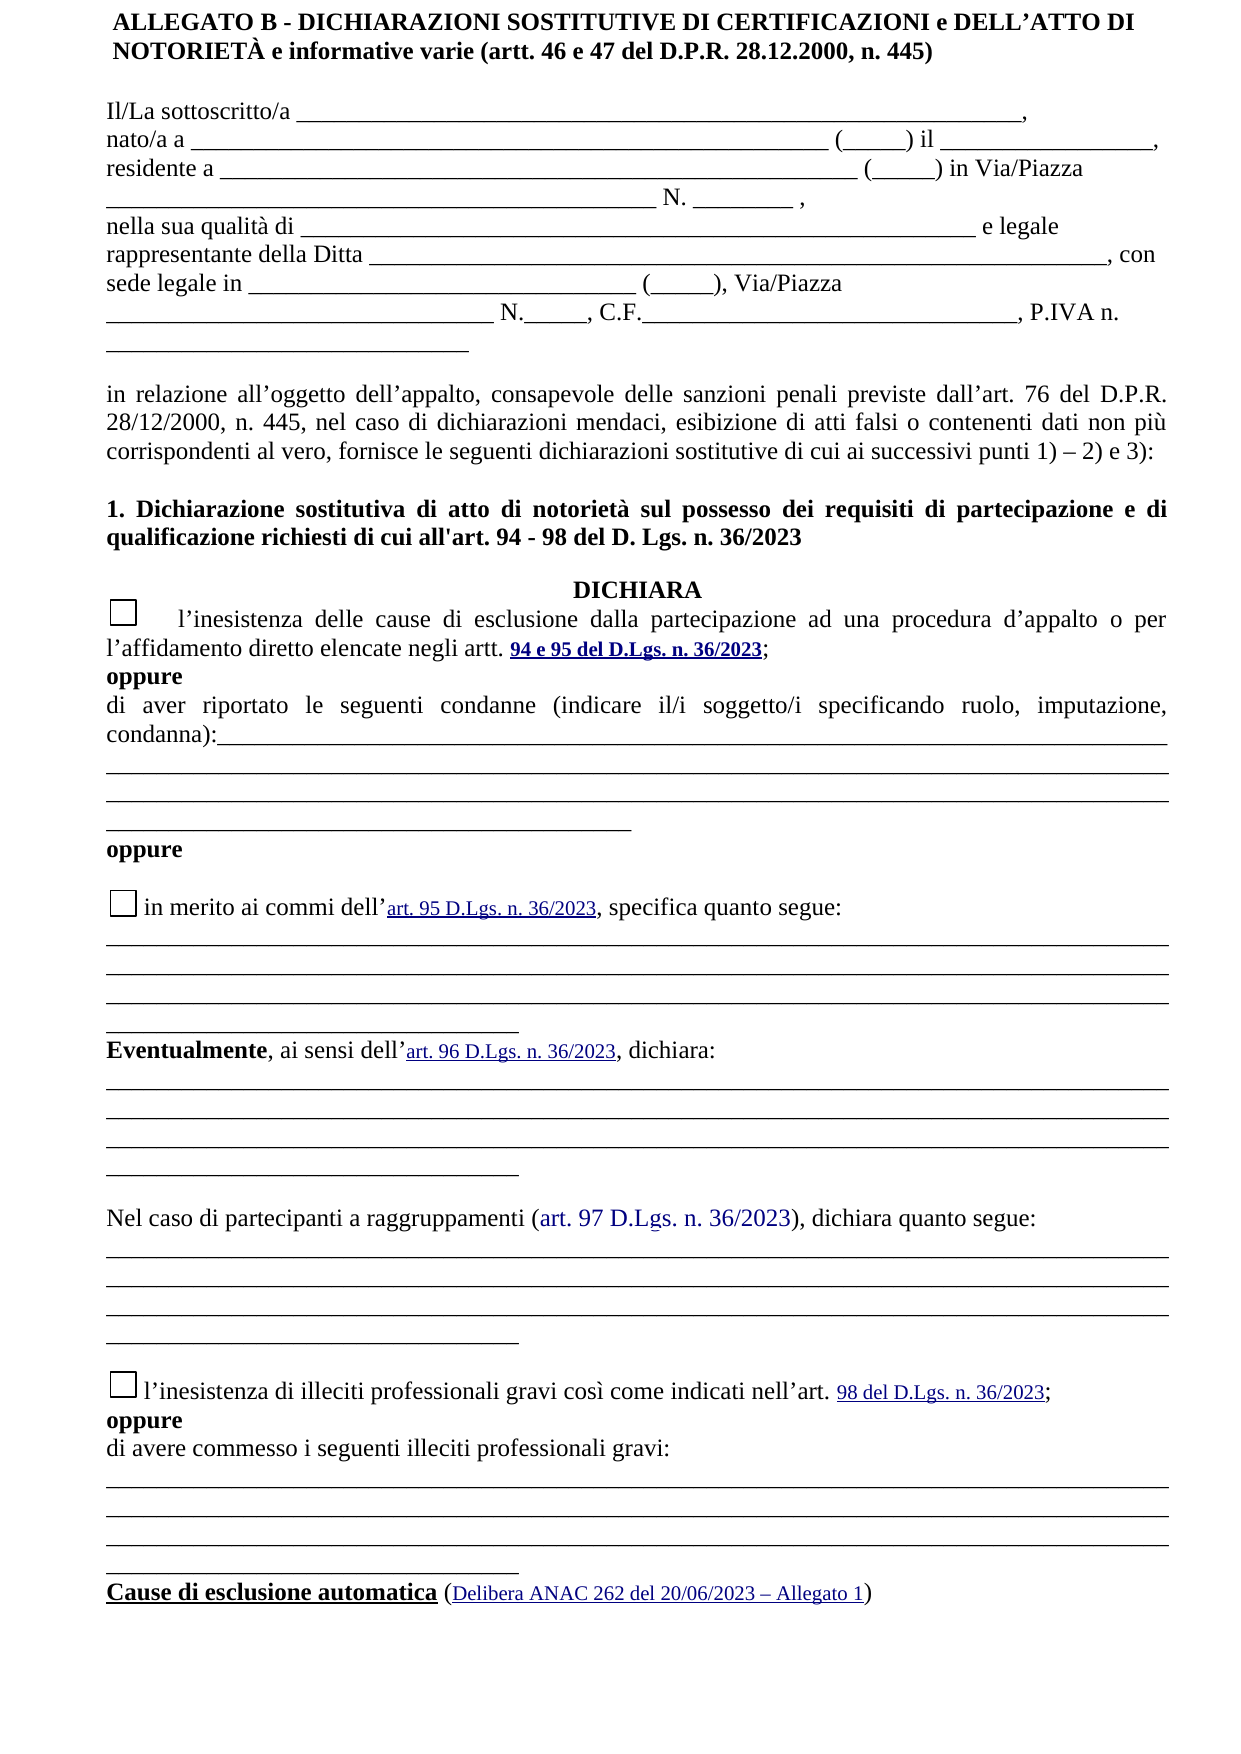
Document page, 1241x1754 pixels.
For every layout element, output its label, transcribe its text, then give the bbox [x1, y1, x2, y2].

subtitle _____________________________________________________________________________________ [106, 1488, 1169, 1516]
subtitle _____________________________________________________________________________________ [106, 1232, 1169, 1257]
subtitle _____________________________________________________________________________________ [106, 946, 1169, 974]
subtitle di avere commesso i seguenti illeciti professionali gravi: _____________________________________________________________________________________ [106, 1433, 1169, 1487]
subtitle nella sua qualità di ______________________________________________________ e legale rappresentante della Ditta ___________________________________________________________, con sede legale in _______________________________ (_____), Via/Piazza _______________________________ N._____, C.F.______________________________, P.IVA n. _____________________________ [106, 211, 1169, 354]
subtitle _____________________________________________________________________________________ [106, 1090, 1169, 1118]
subtitle Eventualmente, ai sensi dell’art. 96 D.Lgs. n. 36/2023, dichiara: [106, 1036, 1169, 1064]
subtitle 1. Dichiarazione sostitutiva di atto di notorietà sul possesso dei requisiti di partecipazione e di qualificazione richiesti di cui all'art. 94 - 98 del D. Lgs. n. 36/2023 [106, 494, 1169, 551]
subtitle _________________________________ [106, 1148, 1169, 1179]
subtitle Cause di esclusione automatica (Delibera ANAC 262 del 20/06/2023 – Allegato 1) [106, 1577, 1169, 1606]
subtitle oppure [106, 1405, 1169, 1433]
subtitle l’inesistenza di illeciti professionali gravi così come indicati nell’art. 98 del D.Lgs. n. 36/2023; [106, 1376, 1169, 1405]
subtitle _____________________________________________________________________________________ [106, 1119, 1169, 1147]
subtitle in merito ai commi dell’art. 95 D.Lgs. n. 36/2023, specifica quanto segue: [106, 892, 1169, 921]
subtitle DICHIARA [106, 575, 1169, 604]
subtitle _____________________________________________________________________________________ [106, 975, 1169, 1003]
subtitle _____________________________________________________________________________________ [106, 774, 1169, 801]
subtitle ALLEGATO B - DICHIARAZIONI SOSTITUTIVE DI CERTIFICAZIONI e DELL’ATTO DI NOTORIETÀ e informative varie (artt. 46 e 47 del D.P.R. 28.12.2000, n. 445) [112, 7, 1159, 65]
subtitle _____________________________________________________________________________________ [106, 1517, 1169, 1545]
subtitle _____________________________________________________________________________________ [106, 921, 1169, 945]
subtitle di aver riportato le seguenti condanne (indicare il/i soggetto/i specificando ruolo, imputazione, condanna):_________________________________________________________________________________________________________________________________________________________________ [106, 690, 1169, 773]
subtitle oppure [106, 661, 1169, 690]
subtitle _________________________________ [106, 1316, 1169, 1347]
subtitle _________________________________ [106, 1546, 1169, 1577]
subtitle __________________________________________ [106, 802, 1169, 834]
subtitle Il/La sottoscritto/a __________________________________________________________, [106, 96, 1169, 124]
subtitle Nel caso di partecipanti a raggruppamenti (art. 97 D.Lgs. n. 36/2023), dichiara quanto segue: [106, 1203, 1169, 1232]
subtitle l’inesistenza delle cause di esclusione dalla partecipazione ad una procedura d’appalto o per l’affidamento diretto elencate negli artt. 94 e 95 del D.Lgs. n. 36/2023; [106, 604, 1169, 661]
subtitle _____________________________________________________________________________________ [106, 1258, 1169, 1286]
subtitle _________________________________ [106, 1004, 1169, 1036]
subtitle _____________________________________________________________________________________ [106, 1287, 1169, 1315]
subtitle in relazione all’oggetto dell’appalto, consapevole delle sanzioni penali previste dall’art. 76 del D.P.R. 28/12/2000, n. 445, nel caso di dichiarazioni mendaci, esibizione di atti falsi o contenenti dati non più corrispondenti al vero, fornisce le seguenti dichiarazioni sostitutive di cui ai successivi punti 1) – 2) e 3): [106, 379, 1169, 465]
subtitle nato/a a ___________________________________________________ (_____) il _________________, residente a ___________________________________________________ (_____) in Via/Piazza ____________________________________________ N. ________ , [106, 124, 1169, 211]
subtitle _____________________________________________________________________________________ [106, 1064, 1169, 1089]
subtitle oppure [106, 834, 1169, 863]
